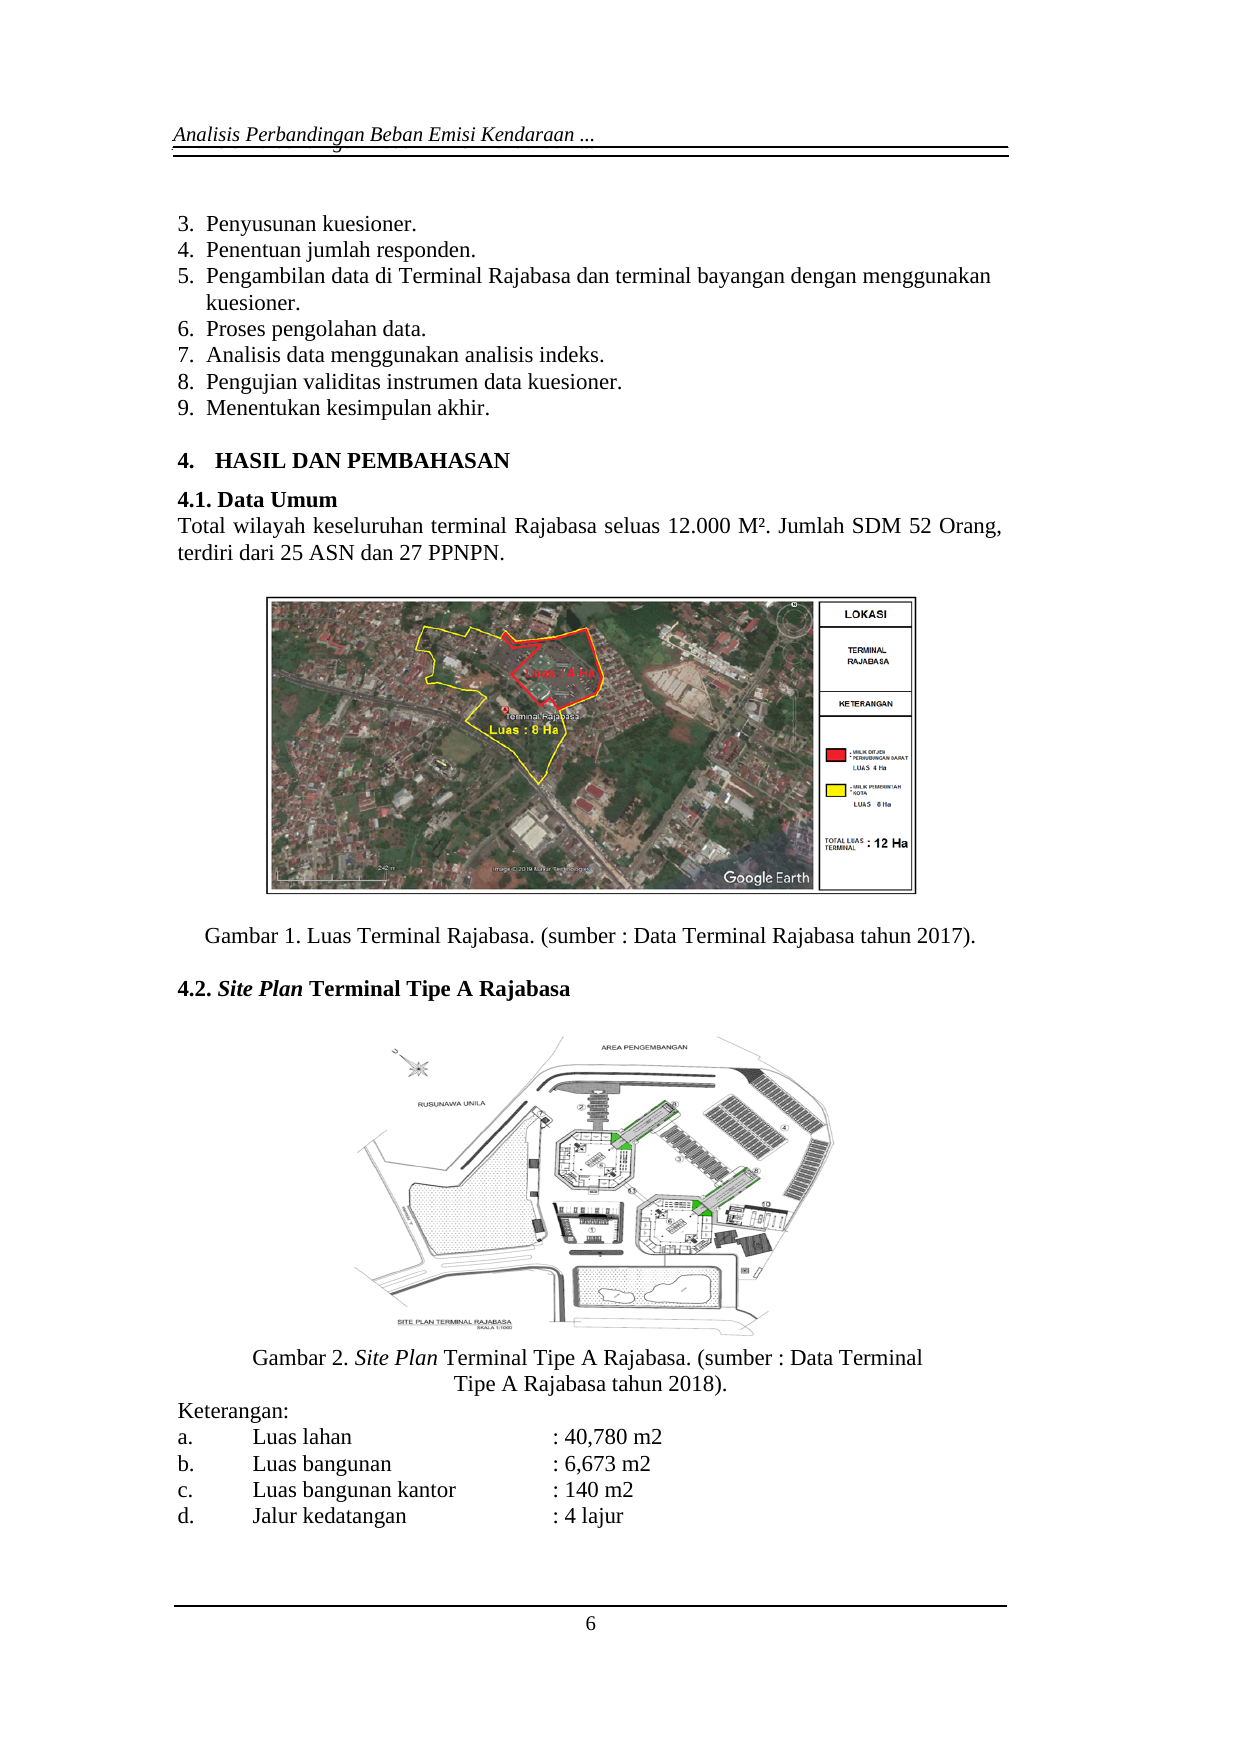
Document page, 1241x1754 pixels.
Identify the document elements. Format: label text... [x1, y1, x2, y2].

list Total wilayah keseluruhan terminal Rajabasa seluas 12.000 M². Jumlah SDM 52 Orang, terdiri dari 25 ASN dan 27 PPNPN. [177, 513, 1004, 565]
list 4.1. Data Umum [177, 486, 1004, 513]
list a. Luas lahan : 40,780 m2 [177, 1423, 1004, 1449]
list 4. Penentuan jumlah responden. [177, 236, 1004, 262]
list d. Jalur kedatangan : 4 lajur [177, 1502, 1004, 1529]
list 6. Proses pengolahan data. [177, 315, 1004, 341]
picture [260, 591, 921, 897]
list kuesioner. [177, 289, 1004, 315]
list b. Luas bangunan : 6,673 m2 [177, 1449, 1004, 1476]
list Gambar 1. Luas Terminal Rajabasa. (sumber : Data Terminal Rajabasa tahun 2017). [177, 922, 1004, 949]
title HASIL DAN PEMBAHASAN [177, 447, 1004, 473]
list 5. Pengambilan data di Terminal Rajabasa dan terminal bayangan dengan menggunakan [177, 262, 1004, 289]
list 7. Analisis data menggunakan analisis indeks. [177, 341, 1004, 368]
list Tipe A Rajabasa tahun 2018). [177, 1371, 1004, 1397]
list c. Luas bangunan kantor : 140 m2 [177, 1476, 1004, 1502]
list Gambar 2. Site Plan Terminal Tipe A Rajabasa. (sumber : Data Terminal [177, 1344, 1004, 1371]
list Keterangan: [177, 1397, 1004, 1423]
picture [338, 1027, 843, 1341]
list 4.2. Site Plan Terminal Tipe A Rajabasa [177, 975, 1004, 1002]
list 8. Pengujian validitas instrumen data kuesioner. [177, 368, 1004, 394]
list 9. Menentukan kesimpulan akhir. [177, 394, 1004, 420]
list 3. Penyusunan kuesioner. [177, 209, 1004, 236]
